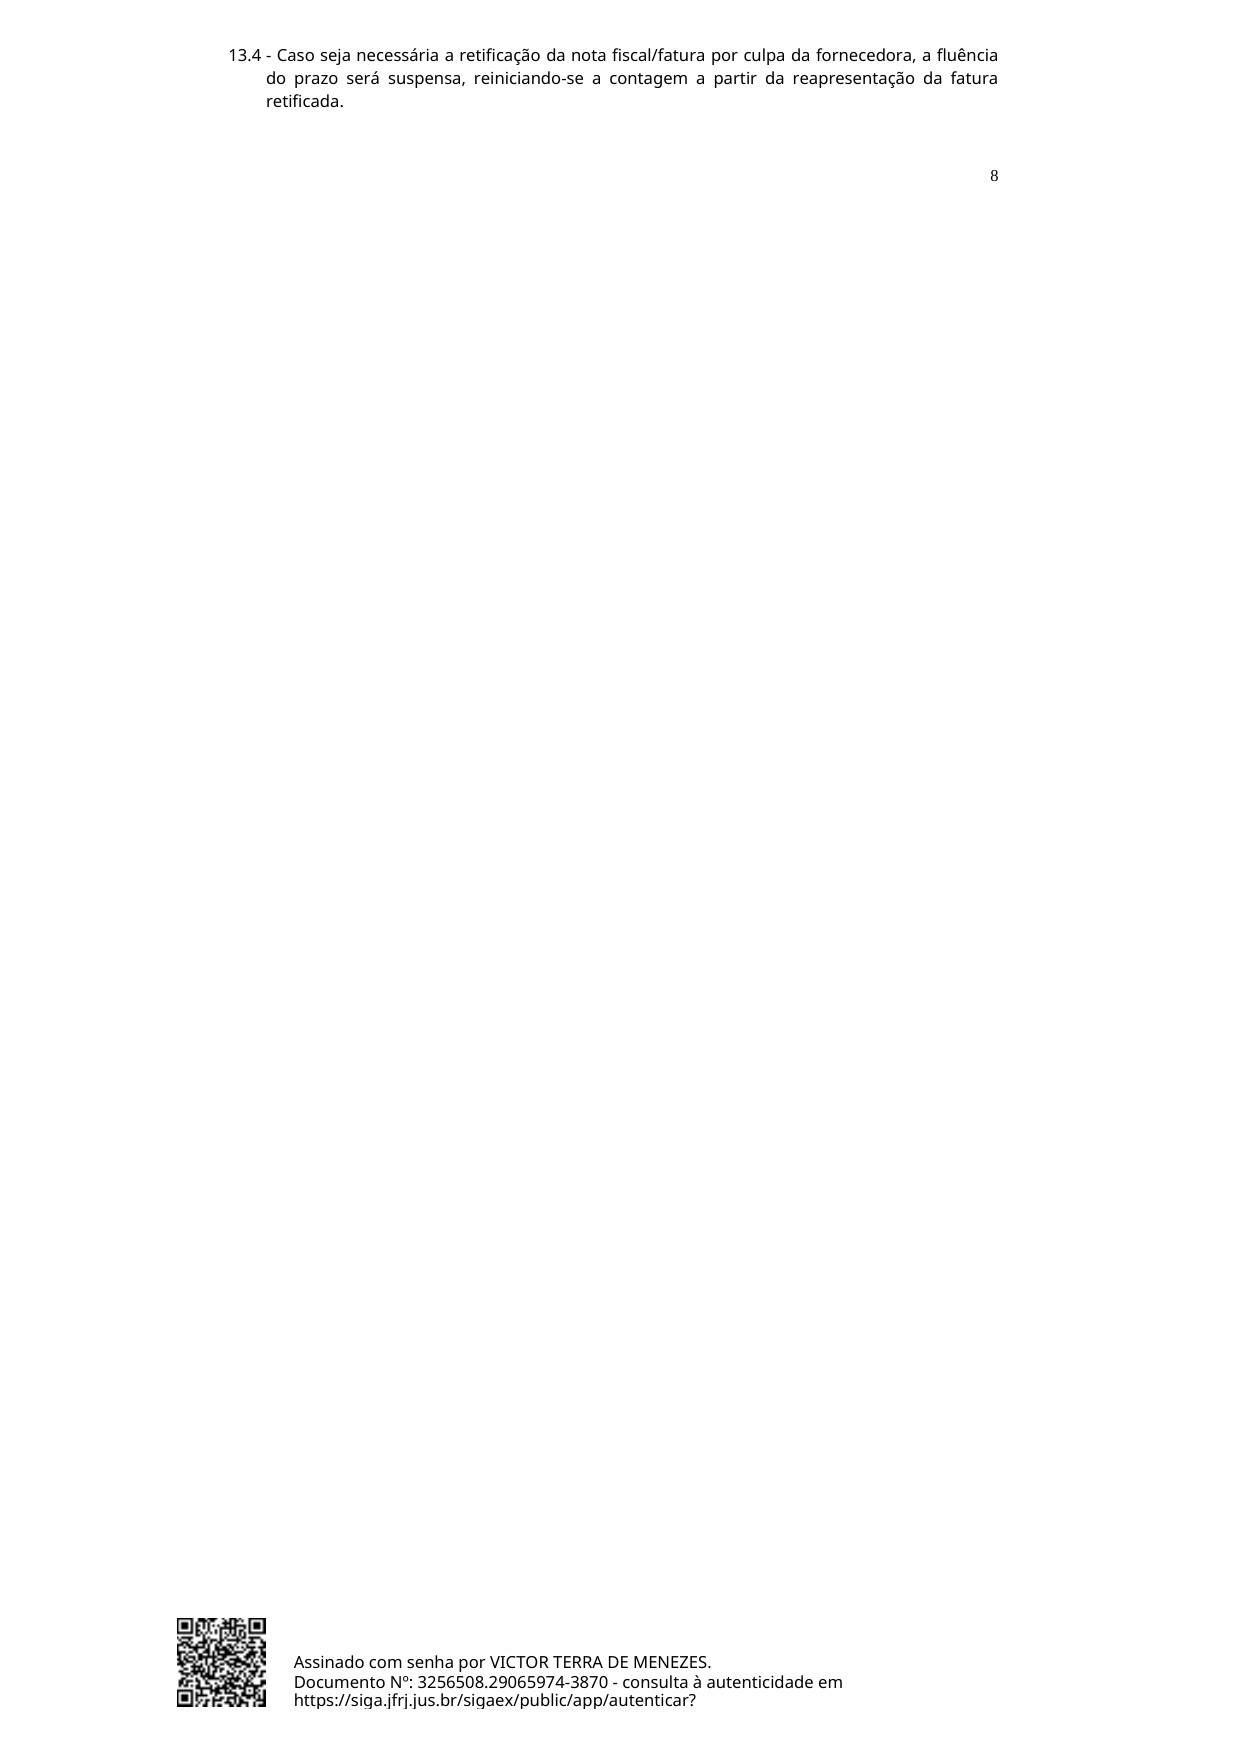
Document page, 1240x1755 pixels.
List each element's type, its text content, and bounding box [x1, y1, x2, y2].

list - Caso seja necessária a retificação da nota fiscal/fatura por culpa da fornecedora, a fluência do prazo será suspensa, reiniciando-se a contagem a partir da reapresentação da fatura retificada. [228, 44, 998, 112]
text 8 [175, 166, 998, 185]
